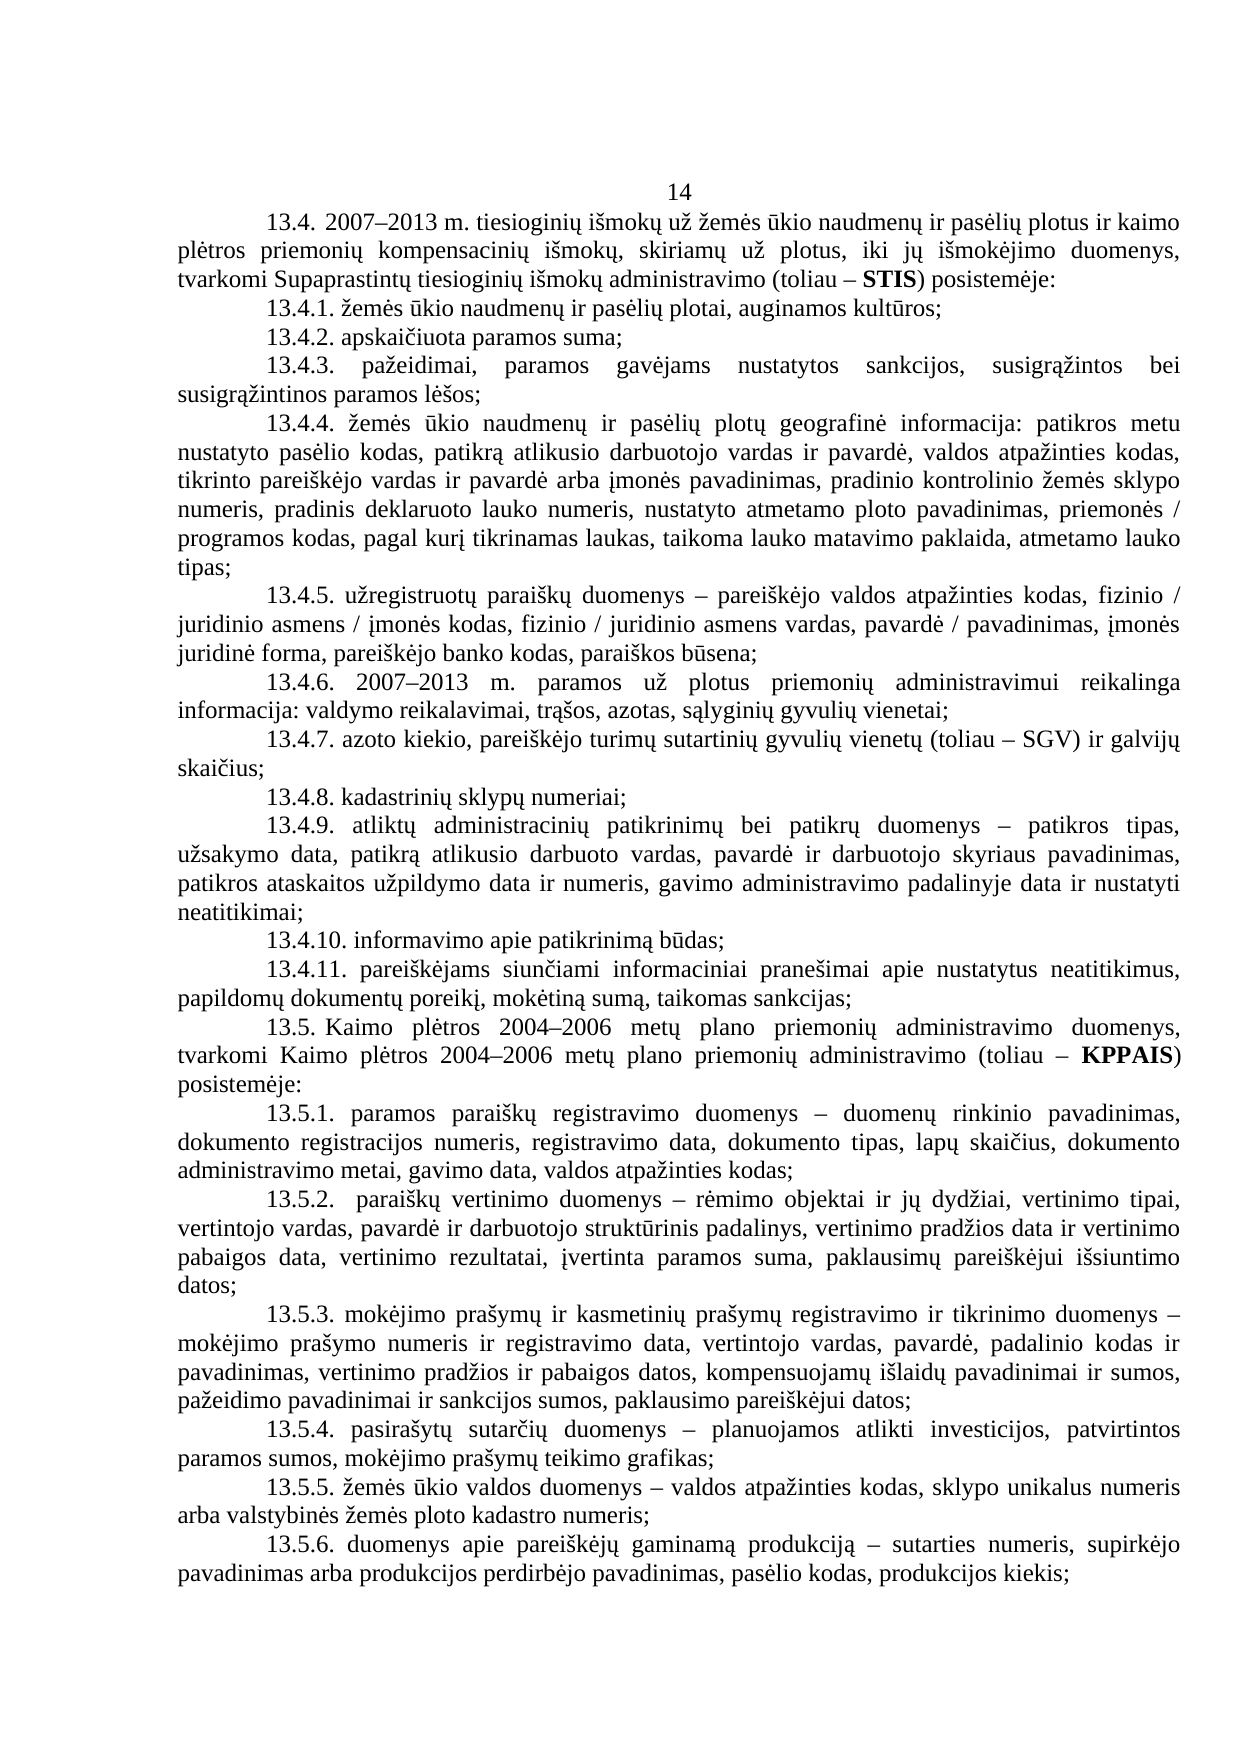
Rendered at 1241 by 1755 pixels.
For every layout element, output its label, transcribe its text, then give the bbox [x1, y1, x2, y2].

text 13.4.3. pažeidimai, paramos gavėjams nustatytos sankcijos, susigrąžintos bei susigrąžintinos paramos lėšos; [177, 350, 1181, 408]
text 13.4. 2007–2013 m. tiesioginių išmokų už žemės ūkio naudmenų ir pasėlių plotus ir kaimo plėtros priemonių kompensacinių išmokų, skiriamų už plotus, iki jų išmokėjimo duomenys, tvarkomi Supaprastintų tiesioginių išmokų administravimo (toliau – STIS) posistemėje: [177, 207, 1181, 293]
text 13.4.2. apskaičiuota paramos suma; [177, 322, 1181, 350]
text 13.4.9. atliktų administracinių patikrinimų bei patikrų duomenys – patikros tipas, užsakymo data, patikrą atlikusio darbuoto vardas, pavardė ir darbuotojo skyriaus pavadinimas, patikros ataskaitos užpildymo data ir numeris, gavimo administravimo padalinyje data ir nustatyti neatitikimai; [177, 810, 1181, 925]
text 13.5.2. paraiškų vertinimo duomenys – rėmimo objektai ir jų dydžiai, vertinimo tipai, vertintojo vardas, pavardė ir darbuotojo struktūrinis padalinys, vertinimo pradžios data ir vertinimo pabaigos data, vertinimo rezultatai, įvertinta paramos suma, paklausimų pareiškėjui išsiuntimo datos; [177, 1184, 1181, 1299]
text 13.5.5. žemės ūkio valdos duomenys – valdos atpažinties kodas, sklypo unikalus numeris arba valstybinės žemės ploto kadastro numeris; [177, 1472, 1181, 1529]
text 13.4.11. pareiškėjams siunčiami informaciniai pranešimai apie nustatytus neatitikimus, papildomų dokumentų poreikį, mokėtiną sumą, taikomas sankcijas; [177, 954, 1181, 1012]
text 13.5.4. pasirašytų sutarčių duomenys – planuojamos atlikti investicijos, patvirtintos paramos sumos, mokėjimo prašymų teikimo grafikas; [177, 1414, 1181, 1472]
text 13.4.5. užregistruotų paraiškų duomenys – pareiškėjo valdos atpažinties kodas, fizinio / juridinio asmens / įmonės kodas, fizinio / juridinio asmens vardas, pavardė / pavadinimas, įmonės juridinė forma, pareiškėjo banko kodas, paraiškos būsena; [177, 580, 1181, 667]
text 13.5.1. paramos paraiškų registravimo duomenys – duomenų rinkinio pavadinimas, dokumento registracijos numeris, registravimo data, dokumento tipas, lapų skaičius, dokumento administravimo metai, gavimo data, valdos atpažinties kodas; [177, 1098, 1181, 1184]
text 13.4.4. žemės ūkio naudmenų ir pasėlių plotų geografinė informacija: patikros metu nustatyto pasėlio kodas, patikrą atlikusio darbuotojo vardas ir pavardė, valdos atpažinties kodas, tikrinto pareiškėjo vardas ir pavardė arba įmonės pavadinimas, pradinio kontrolinio žemės sklypo numeris, pradinis deklaruoto lauko numeris, nustatyto atmetamo ploto pavadinimas, priemonės / programos kodas, pagal kurį tikrinamas laukas, taikoma lauko matavimo paklaida, atmetamo lauko tipas; [177, 408, 1181, 580]
text 13.4.7. azoto kiekio, pareiškėjo turimų sutartinių gyvulių vienetų (toliau – SGV) ir galvijų skaičius; [177, 724, 1181, 782]
text 13.4.10. informavimo apie patikrinimą būdas; [177, 925, 1181, 954]
text 13.4.1. žemės ūkio naudmenų ir pasėlių plotai, auginamos kultūros; [177, 293, 1181, 322]
text 13.5.6. duomenys apie pareiškėjų gaminamą produkciją – sutarties numeris, supirkėjo pavadinimas arba produkcijos perdirbėjo pavadinimas, pasėlio kodas, produkcijos kiekis; [177, 1529, 1181, 1587]
text 13.4.8. kadastrinių sklypų numeriai; [177, 782, 1181, 810]
text 13.4.6. 2007–2013 m. paramos už plotus priemonių administravimui reikalinga informacija: valdymo reikalavimai, trąšos, azotas, sąlyginių gyvulių vienetai; [177, 667, 1181, 724]
text 13.5.3. mokėjimo prašymų ir kasmetinių prašymų registravimo ir tikrinimo duomenys – mokėjimo prašymo numeris ir registravimo data, vertintojo vardas, pavardė, padalinio kodas ir pavadinimas, vertinimo pradžios ir pabaigos datos, kompensuojamų išlaidų pavadinimai ir sumos, pažeidimo pavadinimai ir sankcijos sumos, paklausimo pareiškėjui datos; [177, 1299, 1181, 1414]
text 13.5. Kaimo plėtros 2004–2006 metų plano priemonių administravimo duomenys, tvarkomi Kaimo plėtros 2004–2006 metų plano priemonių administravimo (toliau – KPPAIS) posistemėje: [177, 1012, 1181, 1098]
